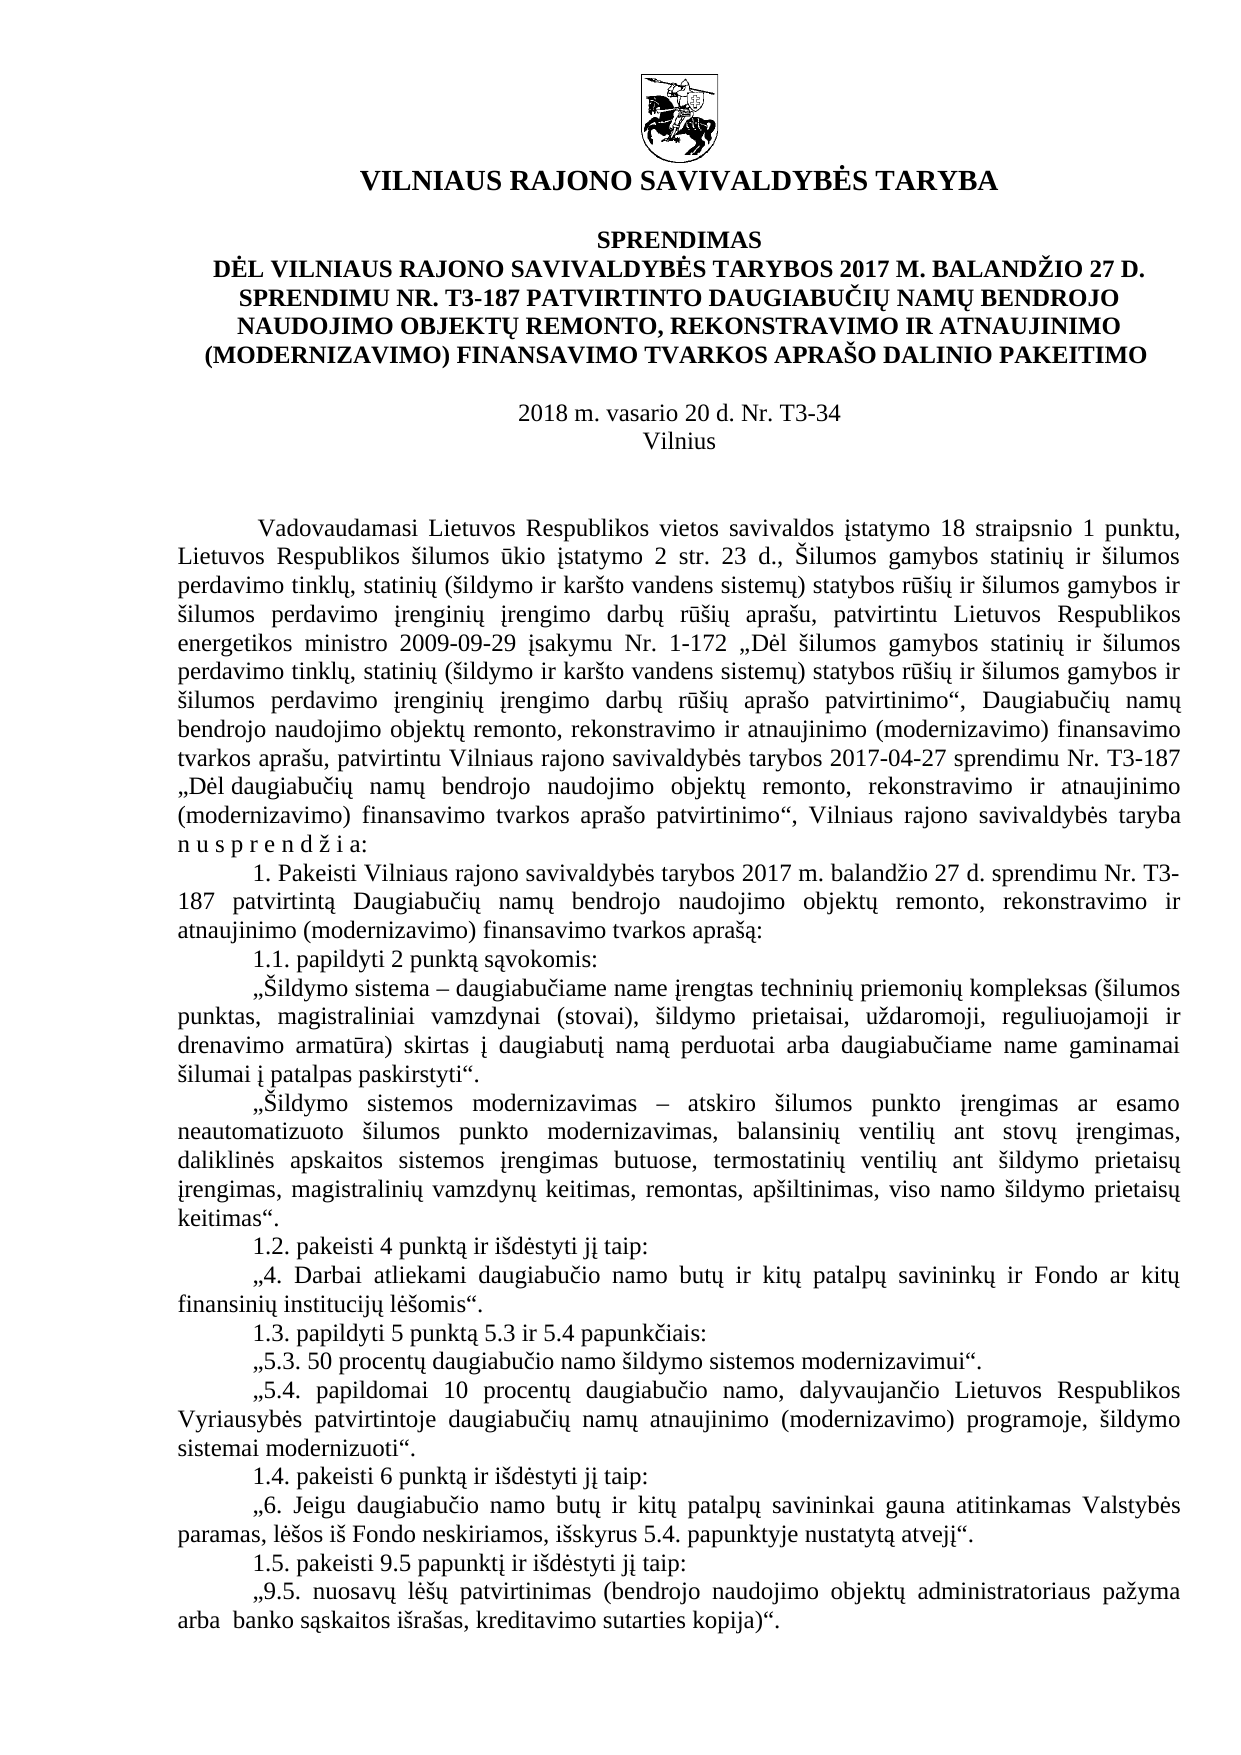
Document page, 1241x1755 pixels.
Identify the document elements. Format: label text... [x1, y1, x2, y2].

text „4. Darbai atliekami daugiabučio namo butų ir kitų patalpų savininkų ir Fondo ar kitų finansinių institucijų lėšomis“. [177, 1260, 1181, 1318]
text 1. Pakeisti Vilniaus rajono savivaldybės tarybos 2017 m. balandžio 27 d. sprendimu Nr. T3-187 patvirtintą Daugiabučių namų bendrojo naudojimo objektų remonto, rekonstravimo ir atnaujinimo (modernizavimo) finansavimo tvarkos aprašą: [177, 858, 1181, 944]
text 1.1. papildyti 2 punktą sąvokomis: [177, 944, 1181, 973]
text „5.3. 50 procentų daugiabučio namo šildymo sistemos modernizavimui“. [177, 1346, 1181, 1375]
text 1.4. pakeisti 6 punktą ir išdėstyti jį taip: [177, 1461, 1181, 1490]
text „Šildymo sistemos modernizavimas – atskiro šilumos punkto įrengimas ar esamo neautomatizuoto šilumos punkto modernizavimas, balansinių ventilių ant stovų įrengimas, daliklinės apskaitos sistemos įrengimas butuose, termostatinių ventilių ant šildymo prietaisų įrengimas, magistralinių vamzdynų keitimas, remontas, apšiltinimas, viso namo šildymo prietaisų keitimas“. [177, 1088, 1181, 1231]
text Vadovaudamasi Lietuvos Respublikos vietos savivaldos įstatymo 18 straipsnio 1 punktu, Lietuvos Respublikos šilumos ūkio įstatymo 2 str. 23 d., Šilumos gamybos statinių ir šilumos perdavimo tinklų, statinių (šildymo ir karšto vandens sistemų) statybos rūšių ir šilumos gamybos ir šilumos perdavimo įrenginių įrengimo darbų rūšių aprašu, patvirtintu Lietuvos Respublikos energetikos ministro 2009-09-29 įsakymu Nr. 1-172 „Dėl šilumos gamybos statinių ir šilumos perdavimo tinklų, statinių (šildymo ir karšto vandens sistemų) statybos rūšių ir šilumos gamybos ir šilumos perdavimo įrenginių įrengimo darbų rūšių aprašo patvirtinimo“, Daugiabučių namų bendrojo naudojimo objektų remonto, rekonstravimo ir atnaujinimo (modernizavimo) finansavimo tvarkos aprašu, patvirtintu Vilniaus rajono savivaldybės tarybos 2017-04-27 sprendimu Nr. T3-187 „Dėl daugiabučių namų bendrojo naudojimo objektų remonto, rekonstravimo ir atnaujinimo (modernizavimo) finansavimo tvarkos aprašo patvirtinimo“, Vilniaus rajono savivaldybės taryba n u s p r e n d ž i a: [177, 513, 1181, 858]
text 1.2. pakeisti 4 punktą ir išdėstyti jį taip: [177, 1231, 1181, 1260]
text „5.4. papildomai 10 procentų daugiabučio namo, dalyvaujančio Lietuvos Respublikos Vyriausybės patvirtintoje daugiabučių namų atnaujinimo (modernizavimo) programoje, šildymo sistemai modernizuoti“. [177, 1375, 1181, 1461]
text SPRENDIMAS DĖL VILNIAUS RAJONO SAVIVALDYBĖS TARYBOS 2017 M. BALANDŽIO 27 D. SPRENDIMU NR. T3-187 PATVIRTINTO DAUGIABUČIŲ NAMŲ BENDROJO NAUDOJIMO OBJEKTŲ REMONTO, REKONSTRAVIMO IR ATNAUJINIMO (MODERNIZAVIMO) FINANSAVIMO TVARKOS APRAŠO DALINIO PAKEITIMO [177, 225, 1181, 369]
text 2018 m. vasario 20 d. Nr. T3-34 Vilnius [177, 398, 1181, 455]
text 1.3. papildyti 5 punktą 5.3 ir 5.4 papunkčiais: [177, 1318, 1181, 1346]
text 1.5. pakeisti 9.5 papunktį ir išdėstyti jį taip: [177, 1548, 1181, 1576]
text „6. Jeigu daugiabučio namo butų ir kitų patalpų savininkai gauna atitinkamas Valstybės paramas, lėšos iš Fondo neskiriamos, išskyrus 5.4. papunktyje nustatytą atvejį“. [177, 1490, 1181, 1548]
text VILNIAUS RAJONO SAVIVALDYBĖS TARYBA [177, 163, 1181, 196]
text „9.5. nuosavų lėšų patvirtinimas (bendrojo naudojimo objektų administratoriaus pažyma arba banko sąskaitos išrašas, kreditavimo sutarties kopija)“. [177, 1576, 1181, 1634]
text „Šildymo sistema – daugiabučiame name įrengtas techninių priemonių kompleksas (šilumos punktas, magistraliniai vamzdynai (stovai), šildymo prietaisai, uždaromoji, reguliuojamoji ir drenavimo armatūra) skirtas į daugiabutį namą perduotai arba daugiabučiame name gaminamai šilumai į patalpas paskirstyti“. [177, 973, 1181, 1088]
